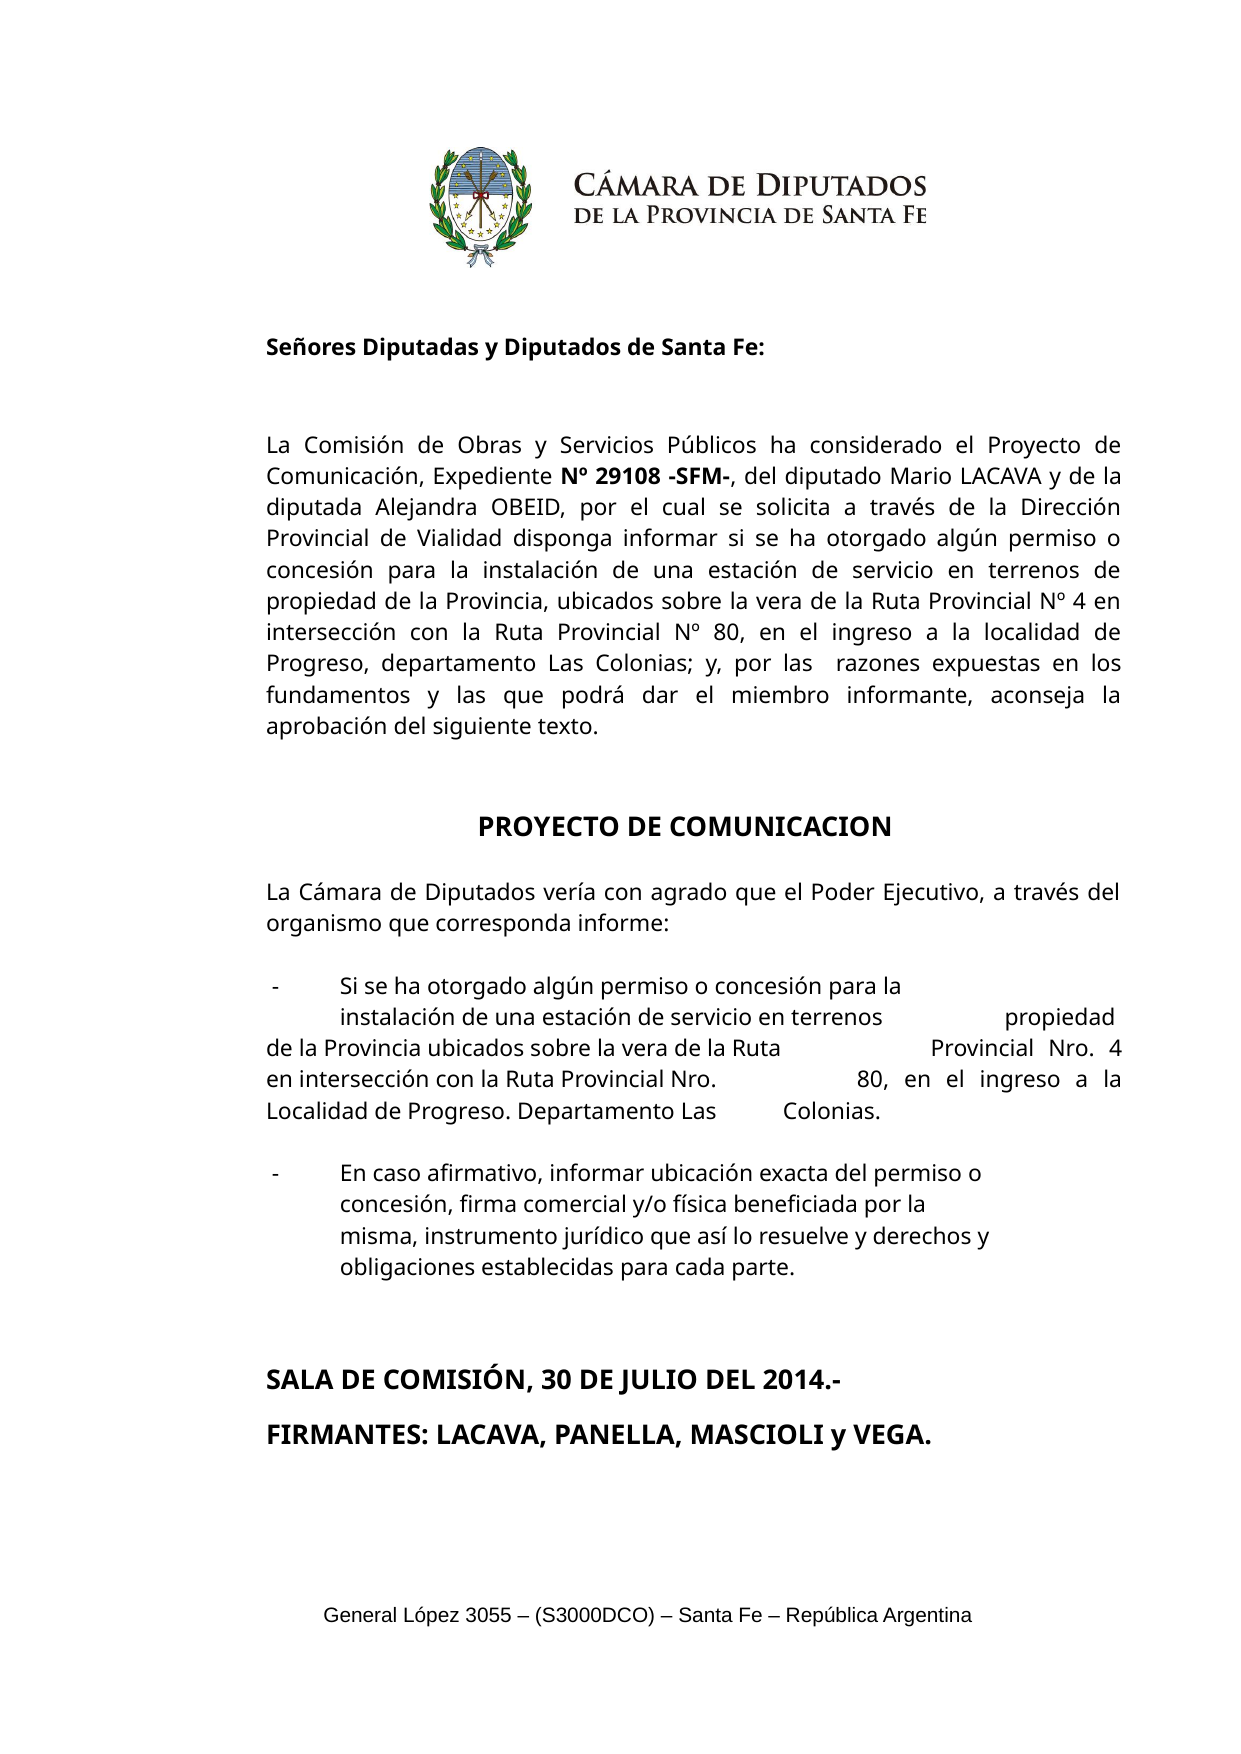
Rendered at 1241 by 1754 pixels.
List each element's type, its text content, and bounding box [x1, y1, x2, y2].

text La Cámara de Diputados vería con agrado que el Poder Ejecutivo, a través del organismo que corresponda informe: [266, 876, 1122, 938]
text FIRMANTES: LACAVA, PANELLA, MASCIOLI y VEGA. [266, 1415, 1122, 1452]
text PROYECTO DE COMUNICACION [266, 808, 1122, 845]
text Señores Diputadas y Diputados de Santa Fe: [266, 331, 1122, 362]
text La Comisión de Obras y Servicios Públicos ha considerado el Proyecto de Comunicación, Expediente Nº 29108 -SFM-, del diputado Mario LACAVA y de la diputada Alejandra OBEID, por el cual se solicita a través de la Dirección Provincial de Vialidad disponga informar si se ha otorgado algún permiso o concesión para la instalación de una estación de servicio en terrenos de propiedad de la Provincia, ubicados sobre la vera de la Ruta Provincial Nº 4 en intersección con la Ruta Provincial Nº 80, en el ingreso a la localidad de Progreso, departamento Las Colonias; y, por las razones expuestas en los fundamentos y las que podrá dar el miembro informante, aconseja la aprobación del siguiente texto. [266, 429, 1122, 741]
text - En caso afirmativo, informar ubicación exacta del permiso o concesión, firma comercial y/o física beneficiada por la misma, instrumento jurídico que así lo resuelve y derechos y obligaciones establecidas para cada parte. [266, 1157, 1122, 1282]
text SALA DE COMISIÓN, 30 DE JULIO DEL 2014.- [266, 1361, 1122, 1397]
picture [429, 147, 927, 272]
text - Si se ha otorgado algún permiso o concesión para la instalación de una estación de servicio en terrenos propiedad de la Provincia ubicados sobre la vera de la Ruta Provincial Nro. 4 en intersección con la Ruta Provincial Nro. 80, en el ingreso a la Localidad de Progreso. Departamento Las Colonias. [266, 970, 1122, 1126]
